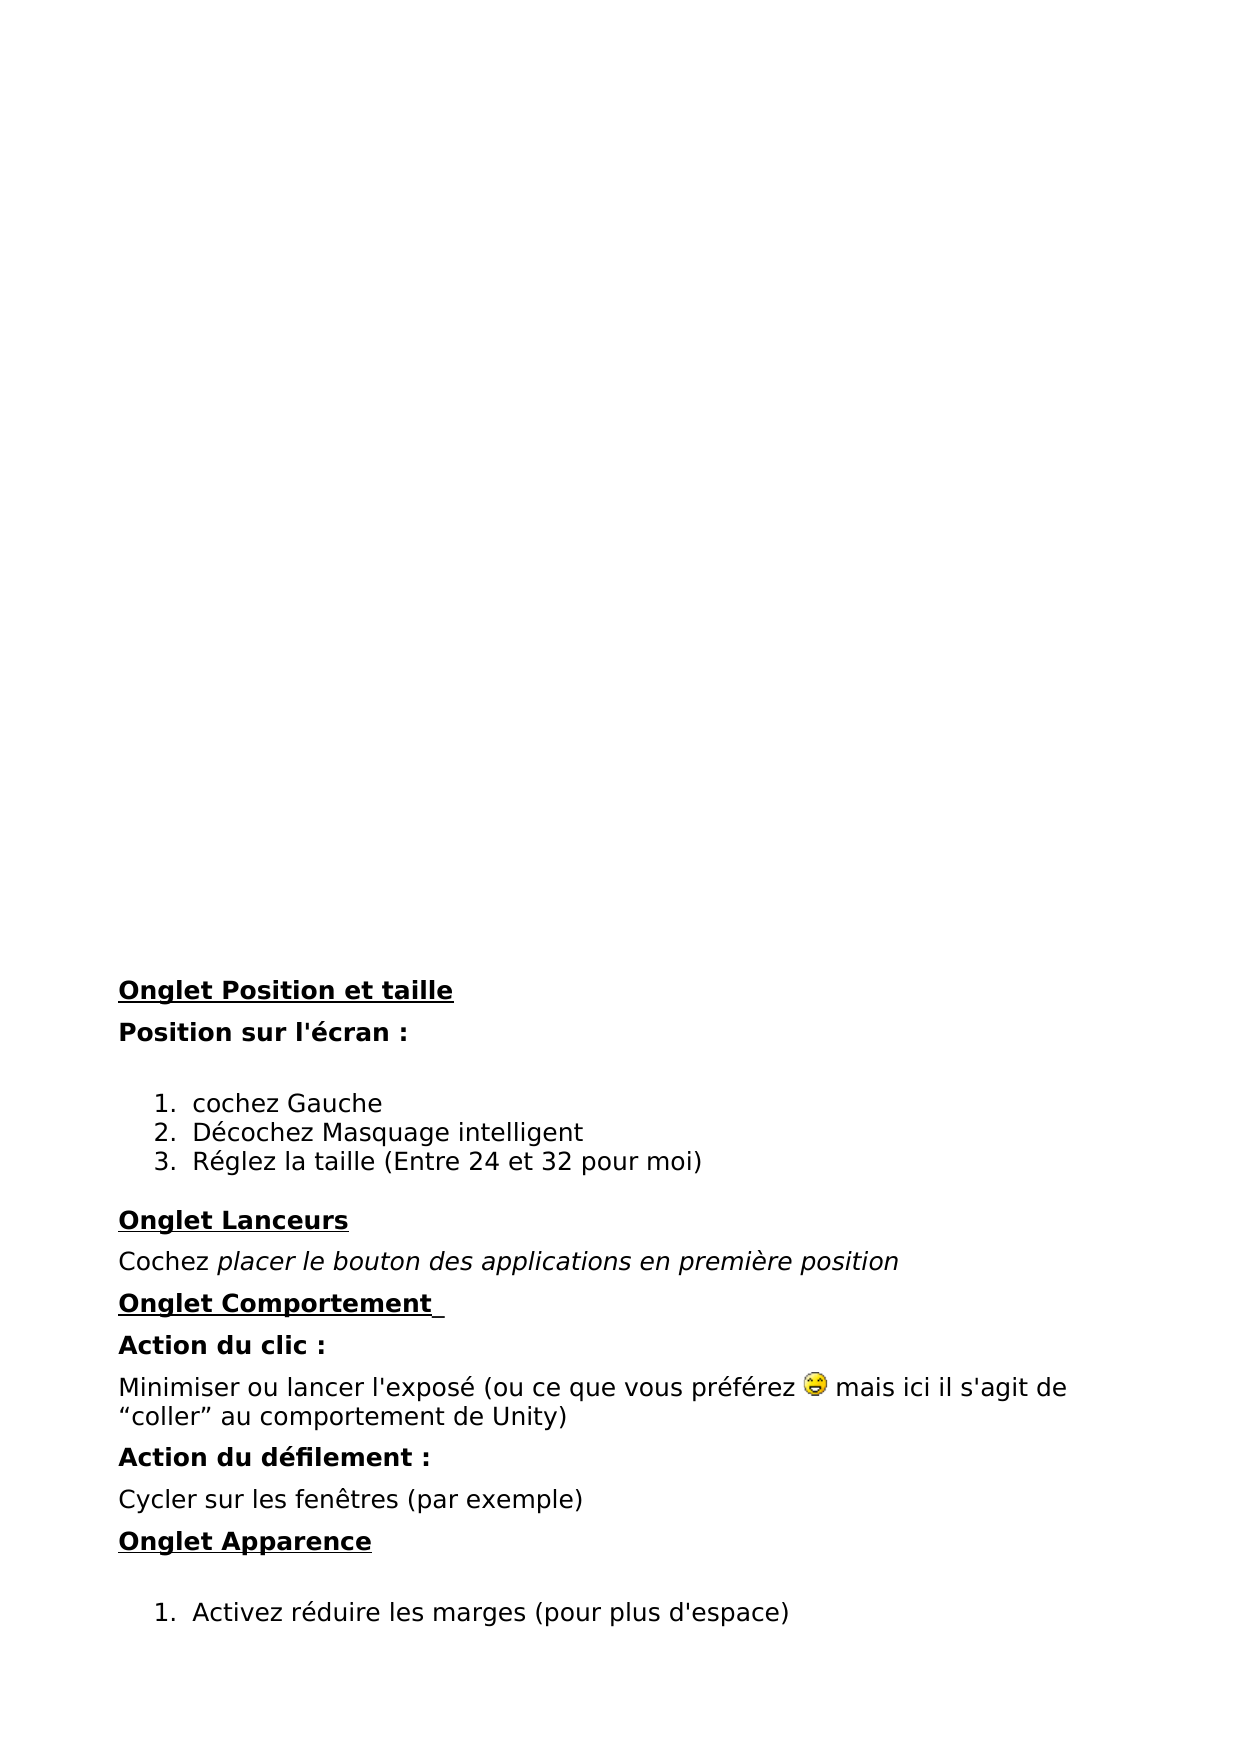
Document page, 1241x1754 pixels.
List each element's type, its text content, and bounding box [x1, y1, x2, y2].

picture [803, 1372, 828, 1396]
text Onglet Apparence [118, 1527, 1122, 1556]
text Onglet Position et taille [118, 976, 1122, 1005]
text Position sur l'écran : [118, 1018, 1122, 1047]
text Minimiser ou lancer l'exposé (ou ce que vous préférez mais ici il s'agit de “coller” au comportement de Unity) [118, 1373, 1122, 1431]
list Activez réduire les marges (pour plus d'espace) [177, 1598, 1122, 1627]
text Cycler sur les fenêtres (par exemple) [118, 1485, 1122, 1514]
list Décochez Masquage intelligent [177, 1118, 1122, 1147]
list Réglez la taille (Entre 24 et 32 pour moi) [177, 1147, 1122, 1176]
text Action du clic : [118, 1331, 1122, 1360]
text Onglet Lanceurs [118, 1206, 1122, 1235]
text Onglet Comportement_ [118, 1289, 1122, 1318]
list cochez Gauche [177, 1089, 1122, 1118]
text Action du défilement : [118, 1444, 1122, 1473]
text Cochez placer le bouton des applications en première position [118, 1248, 1122, 1277]
text [118, 118, 1122, 964]
